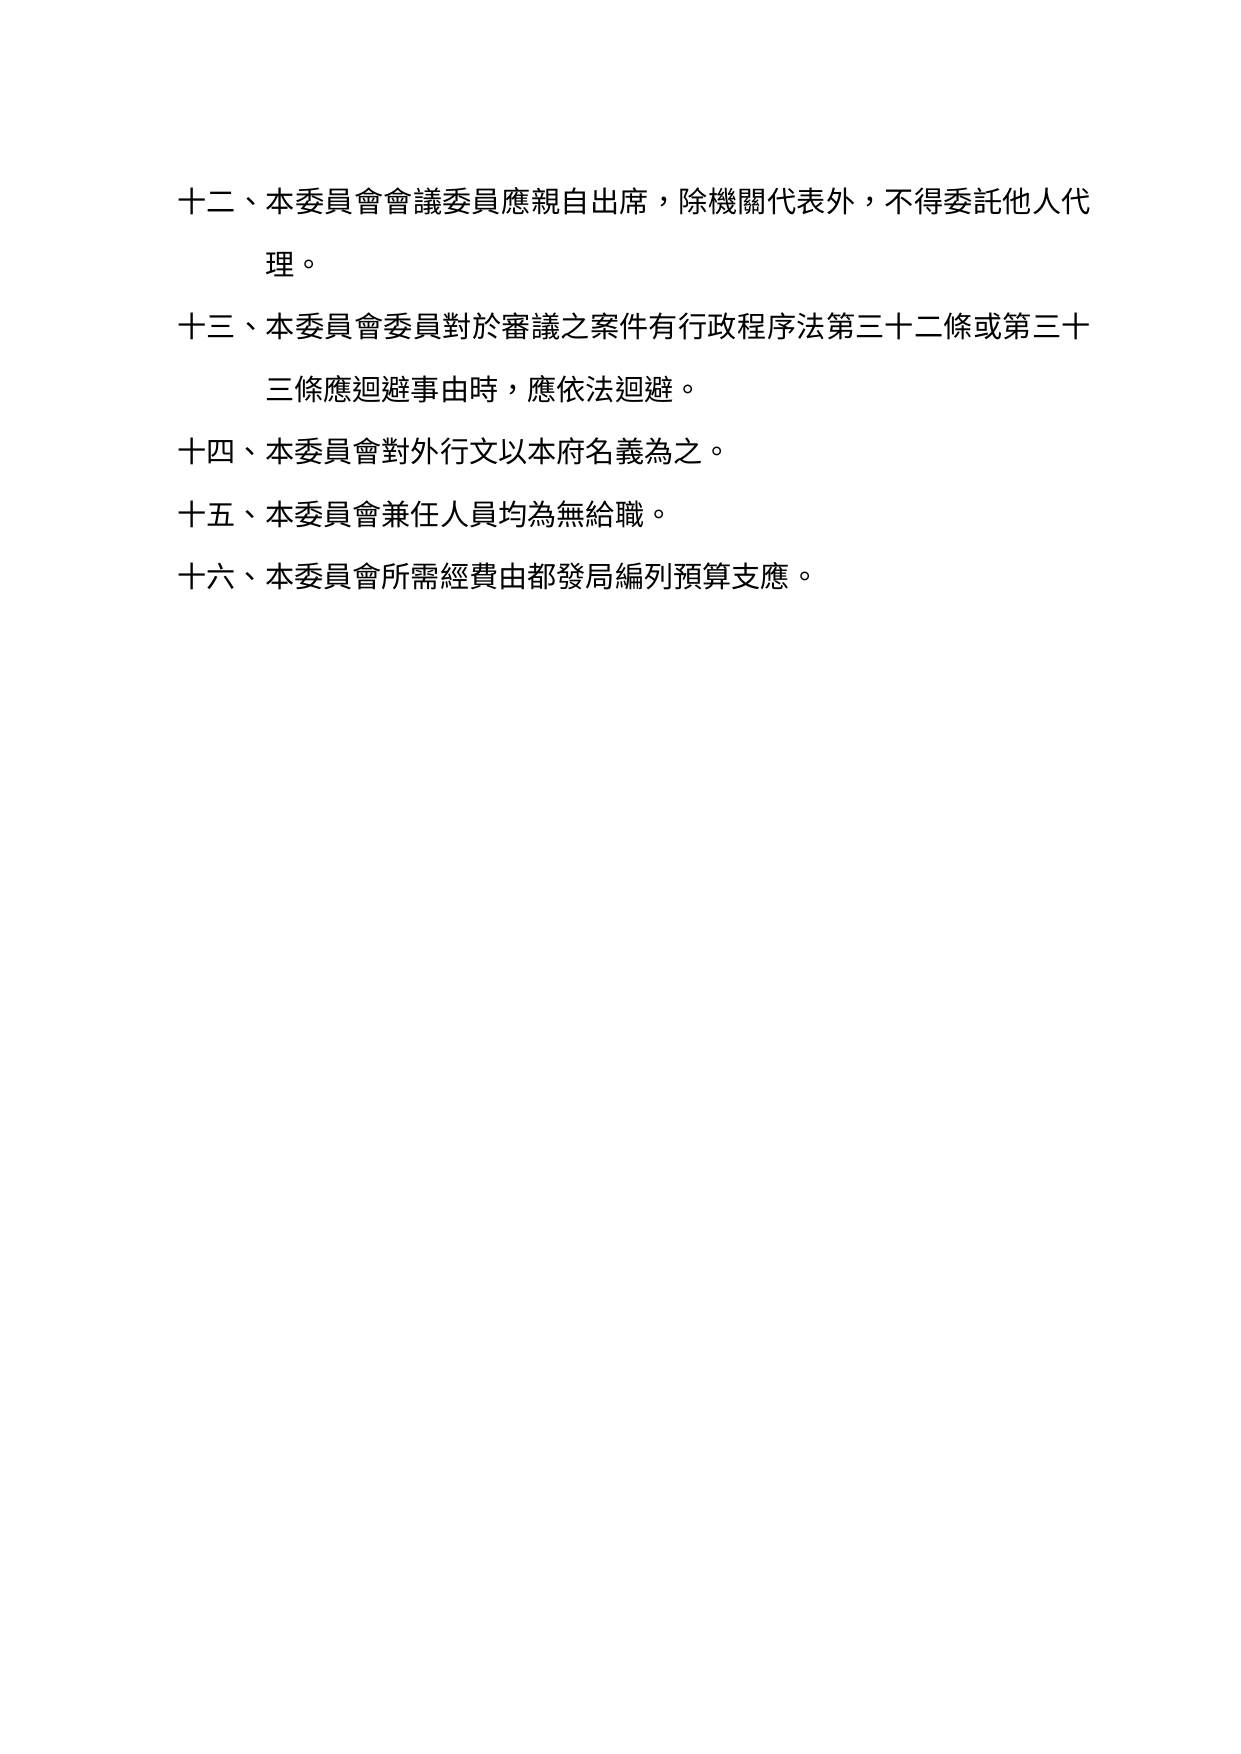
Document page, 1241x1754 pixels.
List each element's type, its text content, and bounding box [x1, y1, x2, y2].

text 十三、本委員會委員對於審議之案件有行政程序法第三十二條或第三十三條應迴避事由時，應依法迴避。 [177, 283, 1092, 408]
text 十四、本委員會對外行文以本府名義為之。 [177, 408, 1092, 471]
text 十六、本委員會所需經費由都發局編列預算支應。 [177, 533, 1092, 596]
text 十二、本委員會會議委員應親自出席，除機關代表外，不得委託他人代理。 [177, 158, 1092, 283]
text 十五、本委員會兼任人員均為無給職。 [177, 471, 1092, 533]
